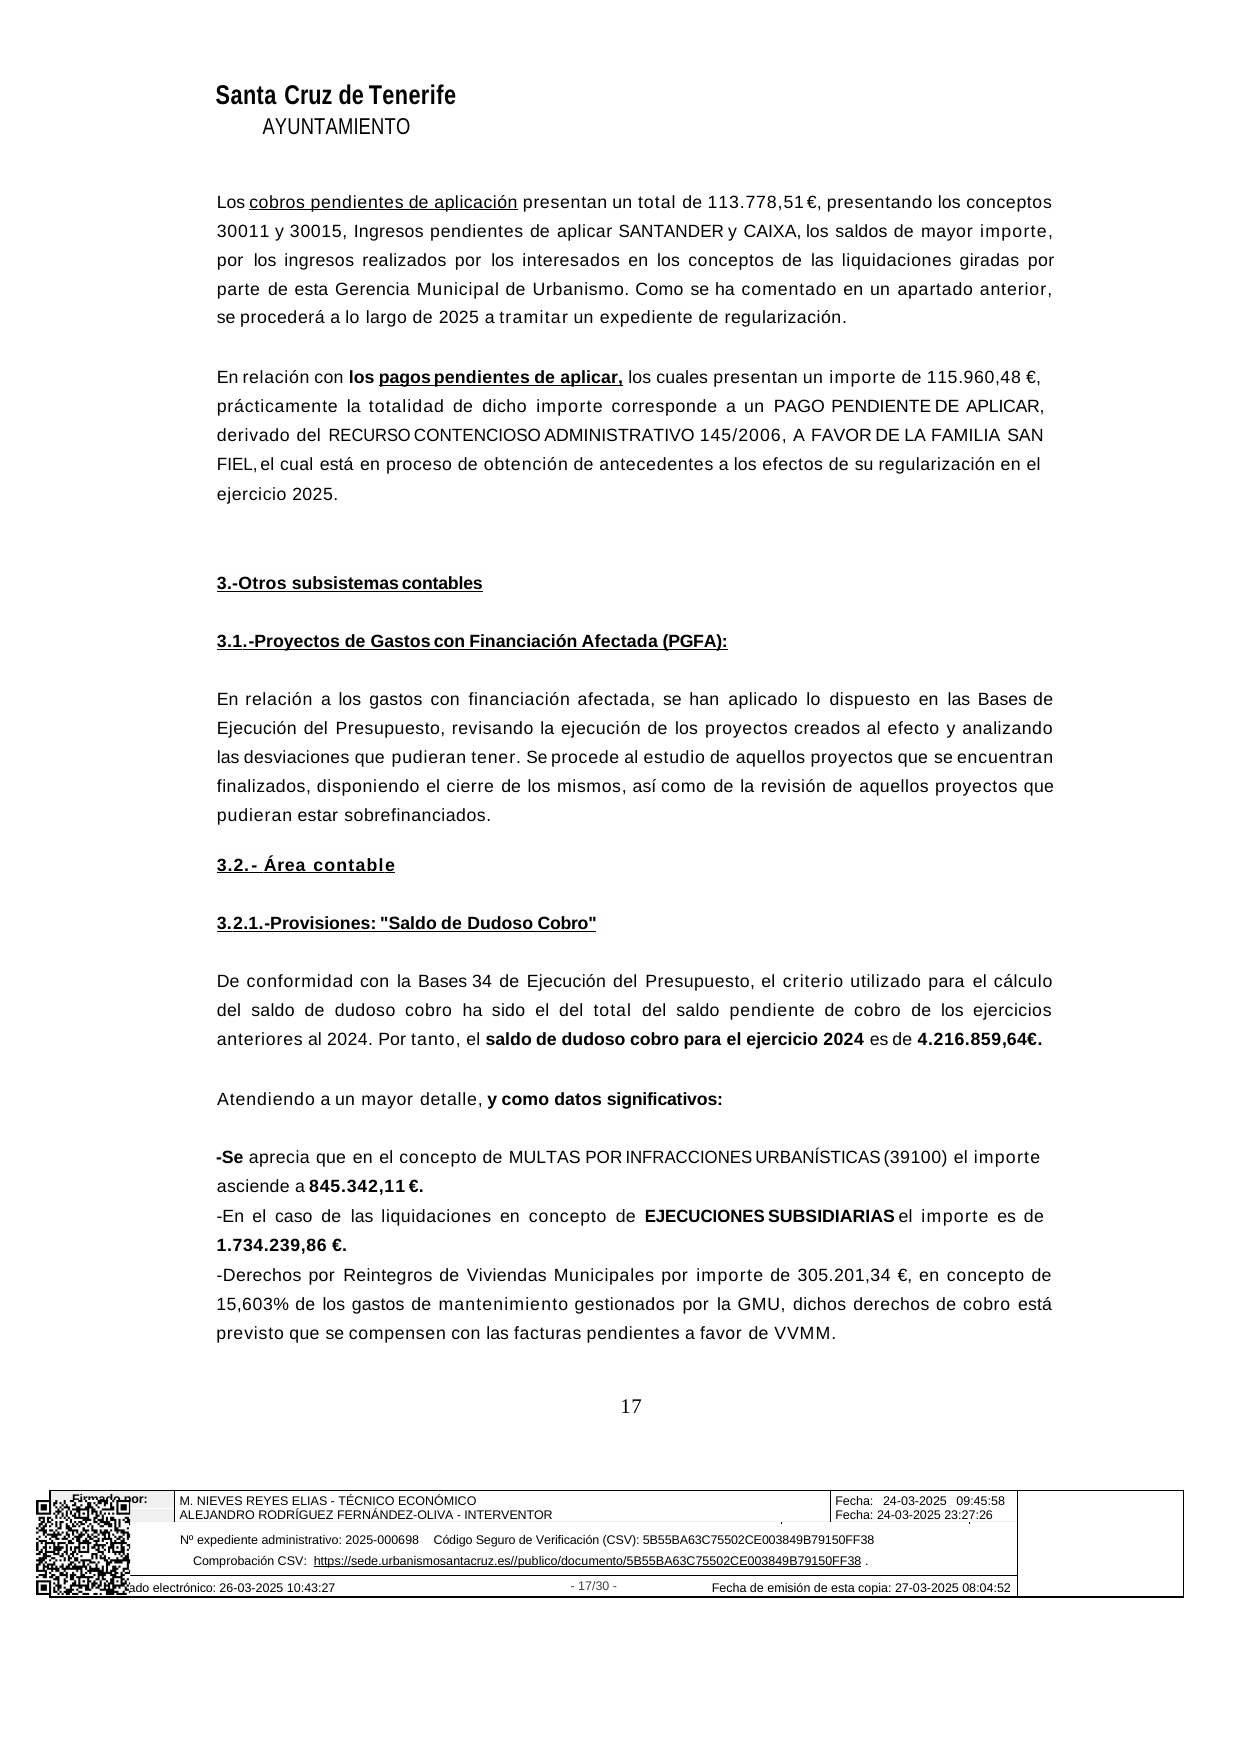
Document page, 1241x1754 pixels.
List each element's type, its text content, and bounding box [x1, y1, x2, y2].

table_header M. NIEVES REYES ELIAS - TÉCNICO ECONÓMICO ALEJANDRO RODRÍGUEZ FERNÁNDEZ-OLIVA - INTERVENTOR [175, 1491, 830, 1521]
text En relación a los gastos con financiación afectada, se han aplicado lo dispuesto en las Bases de Ejecución del Presupuesto, revisando la ejecución de los proyectos creados al efecto y analizando las desviaciones que pudieran tener. Se procede al estudio de aquellos proyectos que se encuentran finalizados, disponiendo el cierre de los mismos, así como de la revisión de aquellos proyectos que pudieran estar sobrefinanciados. [217, 682, 1055, 827]
table_cell Fecha de sellado electrónico: 26-03-2025 10:43:27 - 17/30 - Fecha de emisión de esta copia: 27-03-2025 08:04:52 [51, 1576, 1017, 1596]
text 3.1.-Proyectos de Gastos con Financiación Afectada (PGFA): [217, 632, 1190, 652]
table_header Firmado por: [51, 1491, 174, 1508]
text En relación con los pagos pendientes de aplicar, los cuales presentan un importe de 115.960,48 €, prácticamente la totalidad de dicho importe corresponde a un PAGO PENDIENTE DE APLICAR, derivado del RECURSO CONTENCIOSO ADMINISTRATIVO 145/2006, A FAVOR DE LA FAMILIA SAN FIEL, el cual está en proceso de obtención de antecedentes a los efectos de su regularización en el ejercicio 2025. [217, 360, 1060, 506]
text Atendiendo a un mayor detalle, y como datos significativos: [217, 1090, 1190, 1109]
text -Derechos por Reintegros de Viviendas Municipales por importe de 305.201,34 €, en concepto de 15,603% de los gastos de mantenimiento gestionados por la GMU, dichos derechos de cobro está previsto que se compensen con las facturas pendientes a favor de VVMM. [216, 1258, 1054, 1345]
table_cell [131, 1522, 175, 1575]
text -En el caso de las liquidaciones en concepto de EJECUCIONES SUBSIDIARIAS el importe es de 1.734.239,86 €. [216, 1198, 1054, 1257]
table_header Fecha: 24-03-2025 09:45:58 Fecha: 24-03-2025 23:27:26 [831, 1491, 1017, 1521]
text Los cobros pendientes de aplicación presentan un total de 113.778,51 €, presentando los conceptos 30011 y 30015, Ingresos pendientes de aplicar SANTANDER y CAIXA, los saldos de mayor importe, por los ingresos realizados por los interesados en los conceptos de las liquidaciones giradas por parte de esta Gerencia Municipal de Urbanismo. Como se ha comentado en un apartado anterior, se procederá a lo largo de 2025 a tramitar un expediente de regularización. [217, 185, 1055, 330]
text De conformidad con la Bases 34 de Ejecución del Presupuesto, el criterio utilizado para el cálculo del saldo de dudoso cobro ha sido el del total del saldo pendiente de cobro de los ejercicios anteriores al 2024. Por tanto, el saldo de dudoso cobro para el ejercicio 2024 es de 4.216.859,64€. [217, 964, 1054, 1052]
table_cell [131, 1509, 174, 1521]
text 3.2.- Área contable [399, 856, 1190, 875]
text 3.-Otros subsistemas contables [488, 574, 1190, 593]
text 17 [620, 1396, 1190, 1418]
table_header [1018, 1491, 1183, 1596]
text -Se aprecia que en el concepto de MULTAS POR INFRACCIONES URBANÍSTICAS (39100) el importe asciende a 845.342,11 €. [216, 1140, 1054, 1198]
text 3.2.1.-Provisiones: "Saldo de Dudoso Cobro" [603, 914, 1190, 933]
text Santa Cruz de Tenerife AYUNTAMIENTO [215, 79, 465, 141]
table_cell Nº expediente administrativo: 2025-000698 Código Seguro de Verificación (CSV): 5B55BA63C75502CE003849B79150FF38 Comprobación CSV: https://sede.urbanismosantacruz.es//publico/documento/5B55BA63C75502CE003849B79150FF38 . [175, 1522, 1017, 1575]
